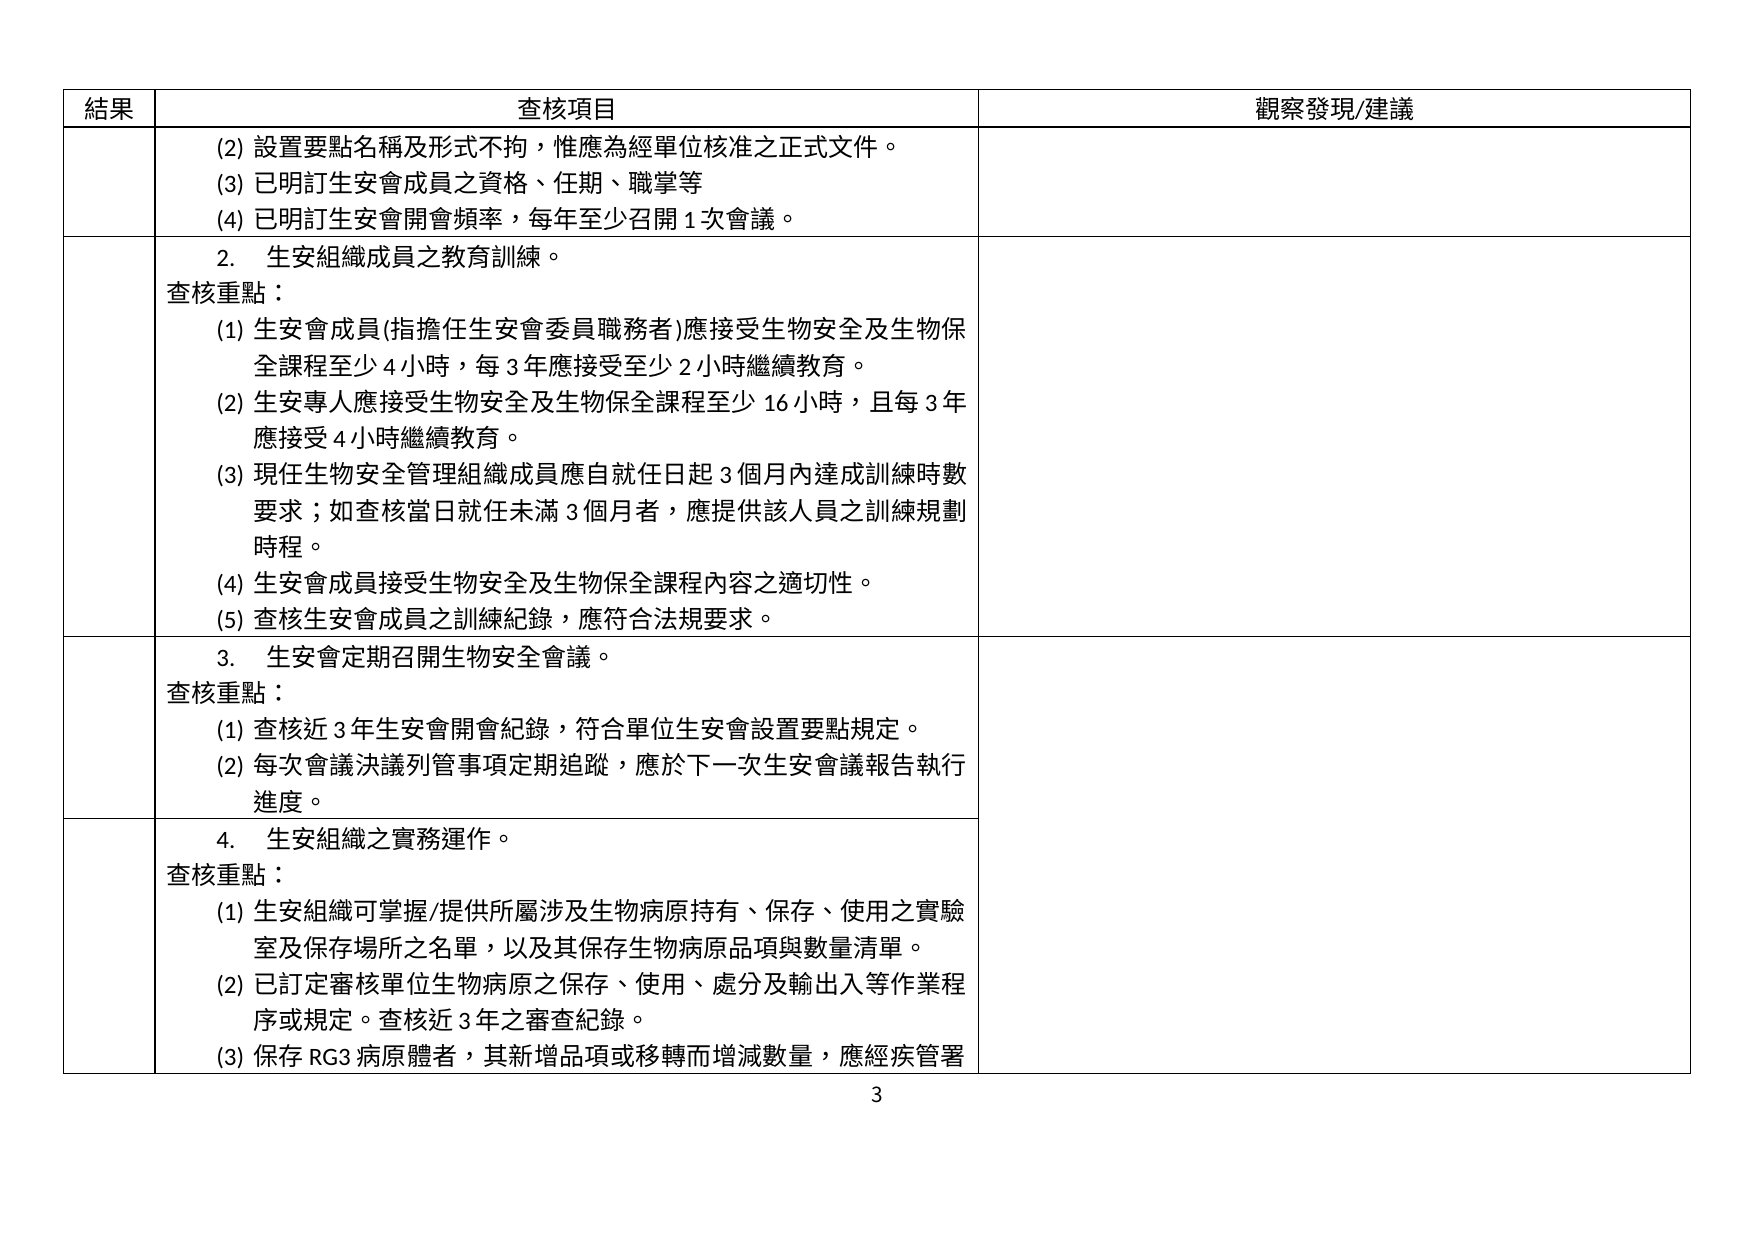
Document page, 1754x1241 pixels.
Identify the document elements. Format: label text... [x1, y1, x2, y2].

table_cell [64, 128, 154, 236]
table_cell [979, 637, 1690, 1073]
table_cell 生安會定期召開生物安全會議。 查核重點： 查核近3年生安會開會紀錄，符合單位生安會設置要點規定。 每次會議決議列管事項定期追蹤，應於下一次生安會議報告執行進度。 [156, 637, 978, 818]
table_cell 生安組織之實務運作。 查核重點： 生安組織可掌握/提供所屬涉及生物病原持有、保存、使用之實驗室及保存場所之名單，以及其保存生物病原品項與數量清單。 已訂定審核單位生物病原之保存、使用、處分及輸出入等作業程序或規定。查核近3年之審查紀錄。 保存RG3病原體者，其新增品項或移轉而增減數量，應經疾管署核准；刪除RG3病原體品項者，於刪除後30日內應報疾管署備查。如有前述生物病原者，查核近3年之審查紀錄。 [156, 819, 978, 1073]
table_header 結果 [64, 90, 154, 126]
table_cell 界定生安組織在設置單位之位階及架構，並訂定設置要點。 查核重點： 生安組織在設置單位之位階及架構之適當性。 設置要點名稱及形式不拘，惟應為經單位核准之正式文件。 已明訂生安會成員之資格、任期、職掌等 已明訂生安會開會頻率，每年至少召開1次會議。 [156, 128, 978, 236]
table_cell 生安組織成員之教育訓練。 查核重點： 生安會成員(指擔任生安會委員職務者)應接受生物安全及生物保全課程至少4小時，每3年應接受至少2小時繼續教育。 生安專人應接受生物安全及生物保全課程至少16小時，且每3年應接受4小時繼續教育。 現任生物安全管理組織成員應自就任日起3個月內達成訓練時數要求；如查核當日就任未滿3個月者，應提供該人員之訓練規劃時程。 生安會成員接受生物安全及生物保全課程內容之適切性。 查核生安會成員之訓練紀錄，應符合法規要求。 [156, 237, 978, 636]
table_cell [979, 128, 1690, 236]
table_header 觀察發現/建議 [979, 90, 1690, 126]
table_cell [64, 819, 154, 1073]
table_cell [64, 237, 154, 636]
table_header 查核項目 [156, 90, 978, 126]
table_cell [979, 237, 1690, 636]
table_cell [64, 637, 154, 818]
